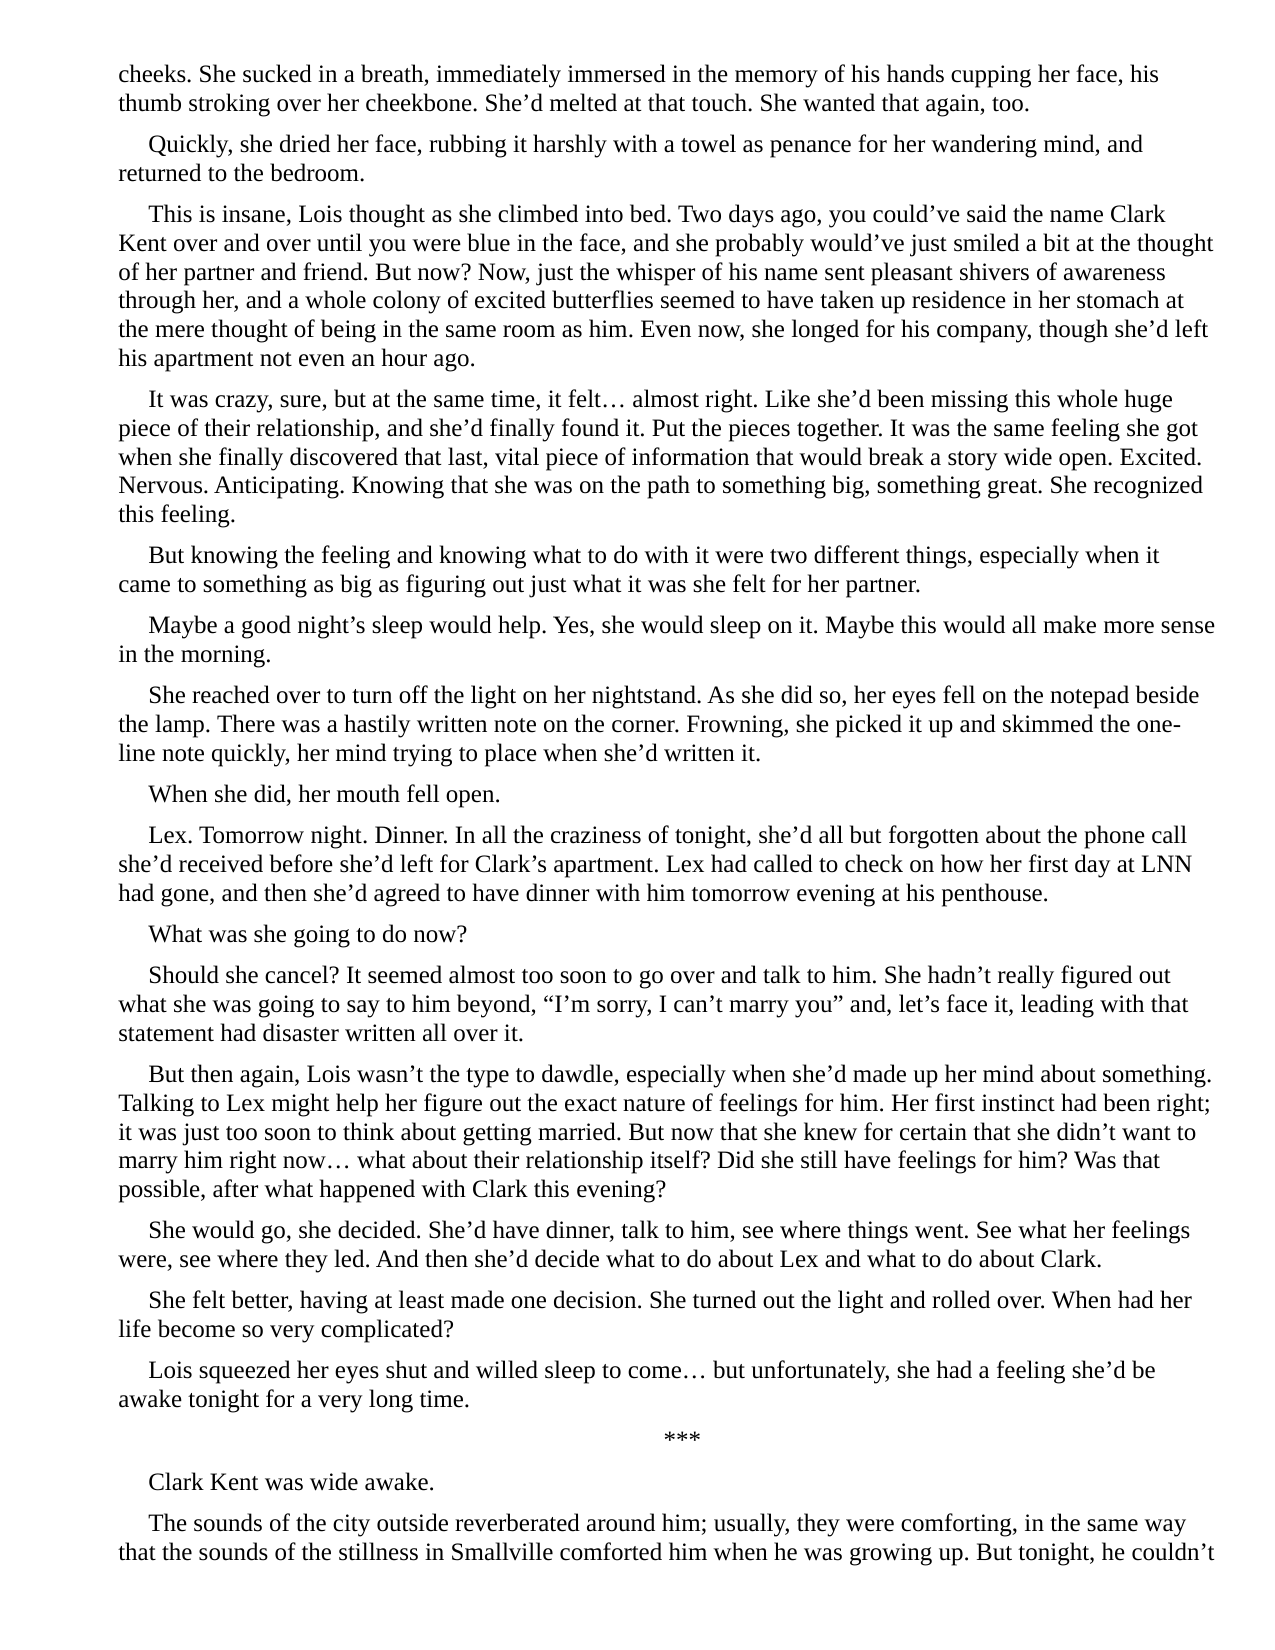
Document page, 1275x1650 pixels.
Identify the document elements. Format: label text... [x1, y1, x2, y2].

text She felt better, having at least made one decision. She turned out the light and rolled over. When had her life become so very complicated? [118, 1285, 1216, 1343]
text Should she cancel? It seemed almost too soon to go over and talk to him. She hadn’t really figured out what she was going to say to him beyond, “I’m sorry, I can’t marry you” and, let’s face it, leading with that statement had disaster written all over it. [118, 960, 1216, 1047]
text Lois squeezed her eyes shut and willed sleep to come… but unfortunately, she had a feeling she’d be awake tonight for a very long time. [118, 1355, 1216, 1413]
text She reached over to turn off the light on her nightstand. As she did so, her eyes fell on the notepad beside the lamp. There was a hastily written note on the corner. Frowning, she picked it up and skimmed the one-line note quickly, her mind trying to place when she’d written it. [118, 680, 1216, 767]
text Lex. Tomorrow night. Dinner. In all the craziness of tonight, she’d all but forgotten about the phone call she’d received before she’d left for Clark’s apartment. Lex had called to check on how her first day at LNN had gone, and then she’d agreed to have dinner with him tomorrow evening at his penthouse. [118, 820, 1216, 907]
text cheeks. She sucked in a breath, immediately immersed in the memory of his hands cupping her face, his thumb stroking over her cheekbone. She’d melted at that touch. She wanted that again, too. [118, 59, 1216, 117]
text Quickly, she dried her face, rubbing it harshly with a towel as penance for her wandering mind, and returned to the bedroom. [118, 129, 1216, 187]
text When she did, her mouth fell open. [118, 779, 1216, 808]
text Clark Kent was wide awake. [118, 1467, 1216, 1495]
text What was she going to do now? [118, 919, 1216, 948]
text This is insane, Lois thought as she climbed into bed. Two days ago, you could’ve said the name Clark Kent over and over until you were blue in the face, and she probably would’ve just smiled a bit at the thought of her partner and friend. But now? Now, just the whisper of his name sent pleasant shivers of awareness through her, and a whole colony of excited butterflies seemed to have taken up residence in her stomach at the mere thought of being in the same room as him. Even now, she longed for his company, though she’d left his apartment not even an hour ago. [118, 199, 1216, 372]
text *** [118, 1425, 1216, 1454]
text She would go, she decided. She’d have dinner, talk to him, see where things went. See what her feelings were, see where they led. And then she’d decide what to do about Lex and what to do about Clark. [118, 1215, 1216, 1273]
text Maybe a good night’s sleep would help. Yes, she would sleep on it. Maybe this would all make more sense in the morning. [118, 610, 1216, 668]
text It was crazy, sure, but at the same time, it felt… almost right. Like she’d been missing this whole huge piece of their relationship, and she’d finally found it. Put the pieces together. It was the same feeling she got when she finally discovered that last, vital piece of information that would break a story wide open. Excited. Nervous. Anticipating. Knowing that she was on the path to something big, something great. She recognized this feeling. [118, 384, 1216, 528]
text But knowing the feeling and knowing what to do with it were two different things, especially when it came to something as big as figuring out just what it was she felt for her partner. [118, 540, 1216, 598]
text But then again, Lois wasn’t the type to dawdle, especially when she’d made up her mind about something. Talking to Lex might help her figure out the exact nature of feelings for him. Her first instinct had been right; it was just too soon to think about getting married. But now that she knew for certain that she didn’t want to marry him right now… what about their relationship itself? Did she still have feelings for him? Was that possible, after what happened with Clark this evening? [118, 1059, 1216, 1203]
text The sounds of the city outside reverberated around him; usually, they were comforting, in the same way that the sounds of the stillness in Smallville comforted him when he was growing up. But tonight, he couldn’t [118, 1508, 1216, 1565]
